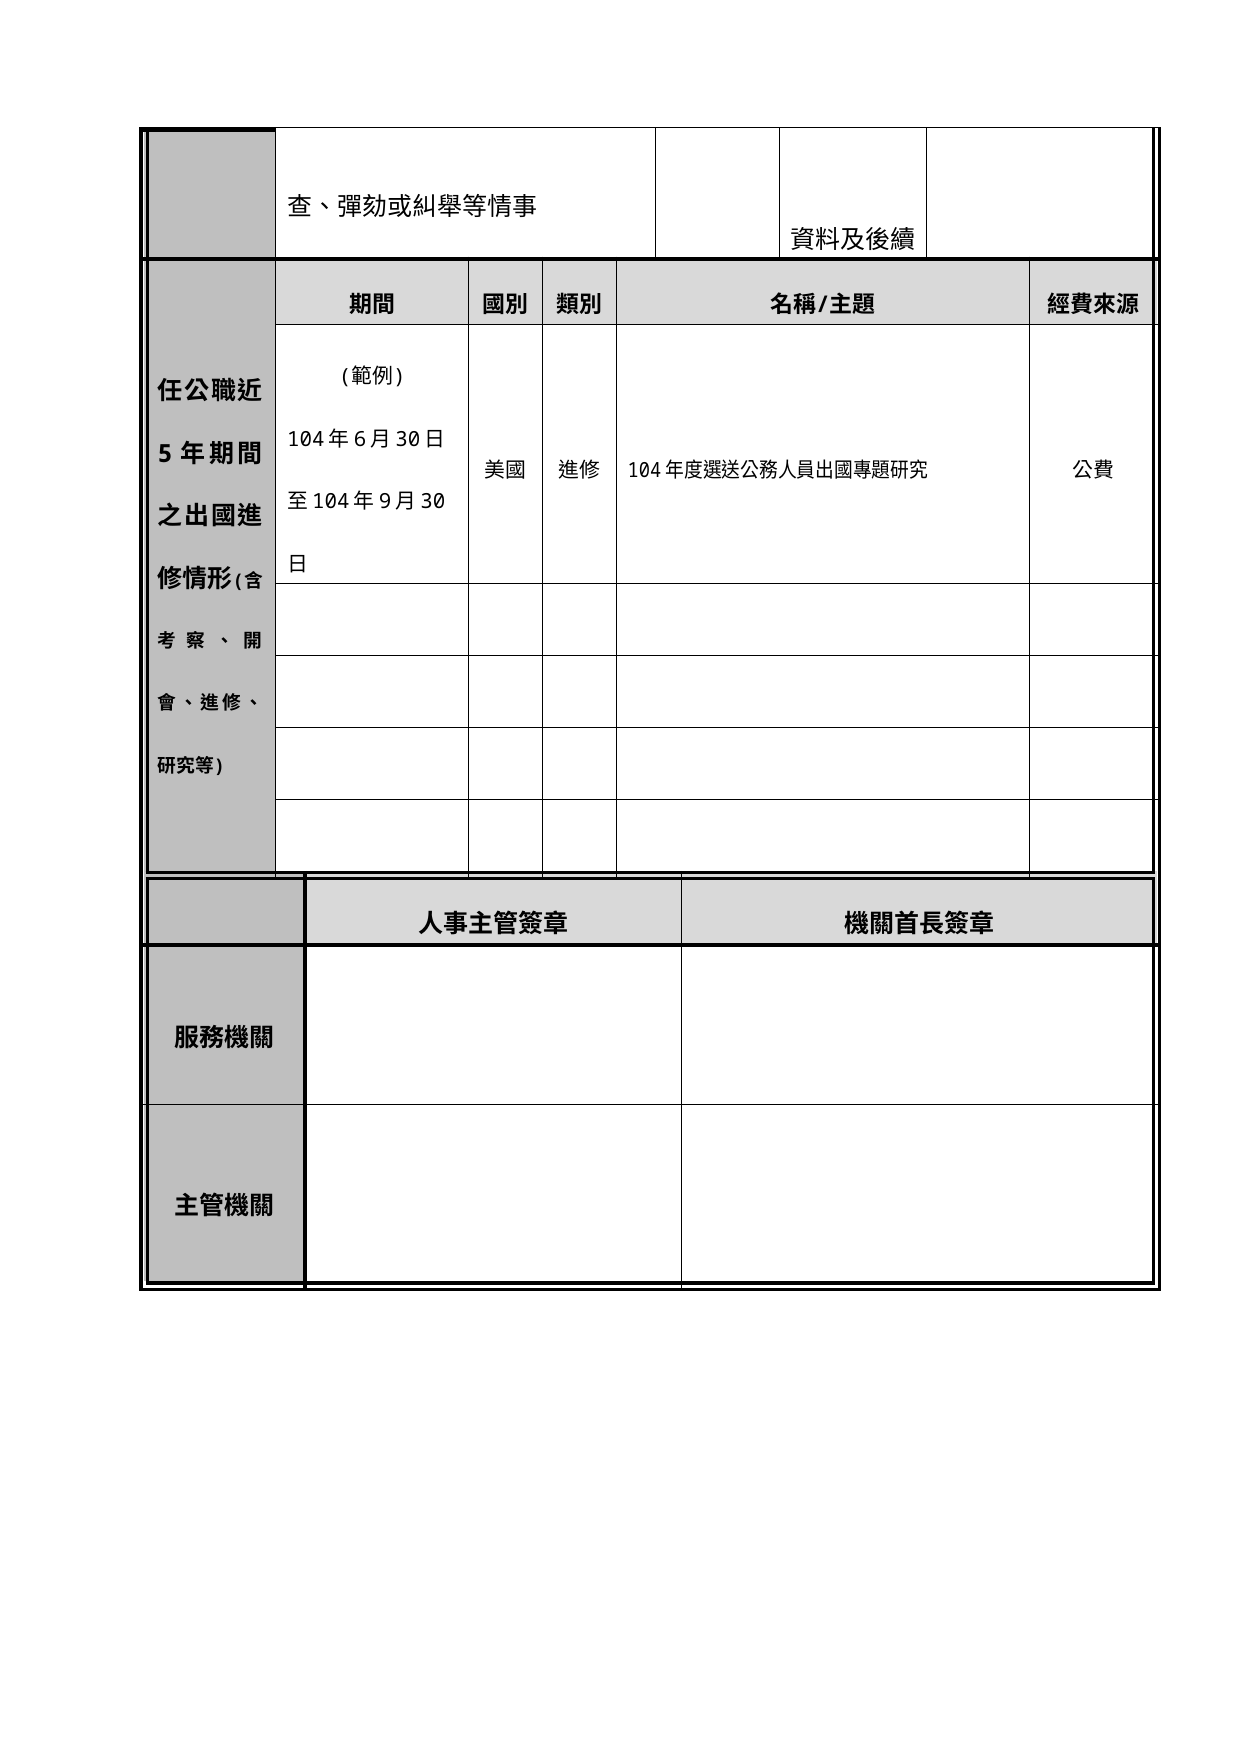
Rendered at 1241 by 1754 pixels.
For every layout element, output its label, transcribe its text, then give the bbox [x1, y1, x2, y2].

table_cell [656, 128, 779, 257]
table_cell 國別 [469, 261, 542, 324]
table_cell [469, 656, 542, 727]
table_cell [617, 800, 1029, 871]
table_cell [617, 728, 1029, 799]
table_cell [276, 584, 468, 655]
table_cell [469, 800, 542, 871]
table_cell [1030, 800, 1152, 871]
table_cell [543, 728, 616, 799]
table_cell [543, 584, 616, 655]
table_cell (範例) 104年6月30日至104年9月30日 [276, 325, 468, 583]
table_cell 查、彈劾或糾舉等情事 [276, 128, 655, 257]
table_cell 人事主管簽章 [307, 880, 681, 943]
table_cell [149, 132, 275, 257]
table_cell 名稱/主題 [617, 261, 1029, 324]
table_cell [1030, 584, 1152, 655]
table_cell 如有左列任一情形，請附相關查證資料及後續處理結果。 [780, 128, 926, 257]
table_cell 104年度選送公務人員出國專題研究 [617, 325, 1029, 583]
table_cell [617, 656, 1029, 727]
table_cell [307, 1105, 681, 1281]
table_cell [1030, 728, 1152, 799]
table_cell [149, 880, 303, 943]
table_cell [276, 728, 468, 799]
table_cell 任公職近5年期間之出國進修情形(含考察、開會、進修、研究等) [149, 261, 275, 871]
table_cell 主管機關 [149, 1105, 303, 1281]
table_cell [276, 656, 468, 727]
table_cell [307, 947, 681, 1104]
table_cell 期間 [276, 261, 468, 324]
table_cell 進修 [543, 325, 616, 583]
table_cell 公費 [1030, 325, 1152, 583]
table_cell [617, 584, 1029, 655]
table_cell 美國 [469, 325, 542, 583]
table_cell [543, 656, 616, 727]
table_cell 類別 [543, 261, 616, 324]
table_cell [469, 584, 542, 655]
table_cell 經費來源 [1030, 261, 1152, 324]
table_cell [682, 947, 1152, 1104]
table_cell [543, 800, 616, 871]
table_cell [682, 1105, 1152, 1281]
table_cell [1030, 871, 1157, 943]
table_cell [469, 728, 542, 799]
table_cell [927, 128, 1152, 257]
table_cell [144, 871, 275, 943]
table_cell 機關首長簽章 [682, 880, 1152, 943]
table_cell [1030, 656, 1152, 727]
table_cell [276, 800, 468, 871]
table_cell 服務機關 [149, 947, 303, 1104]
